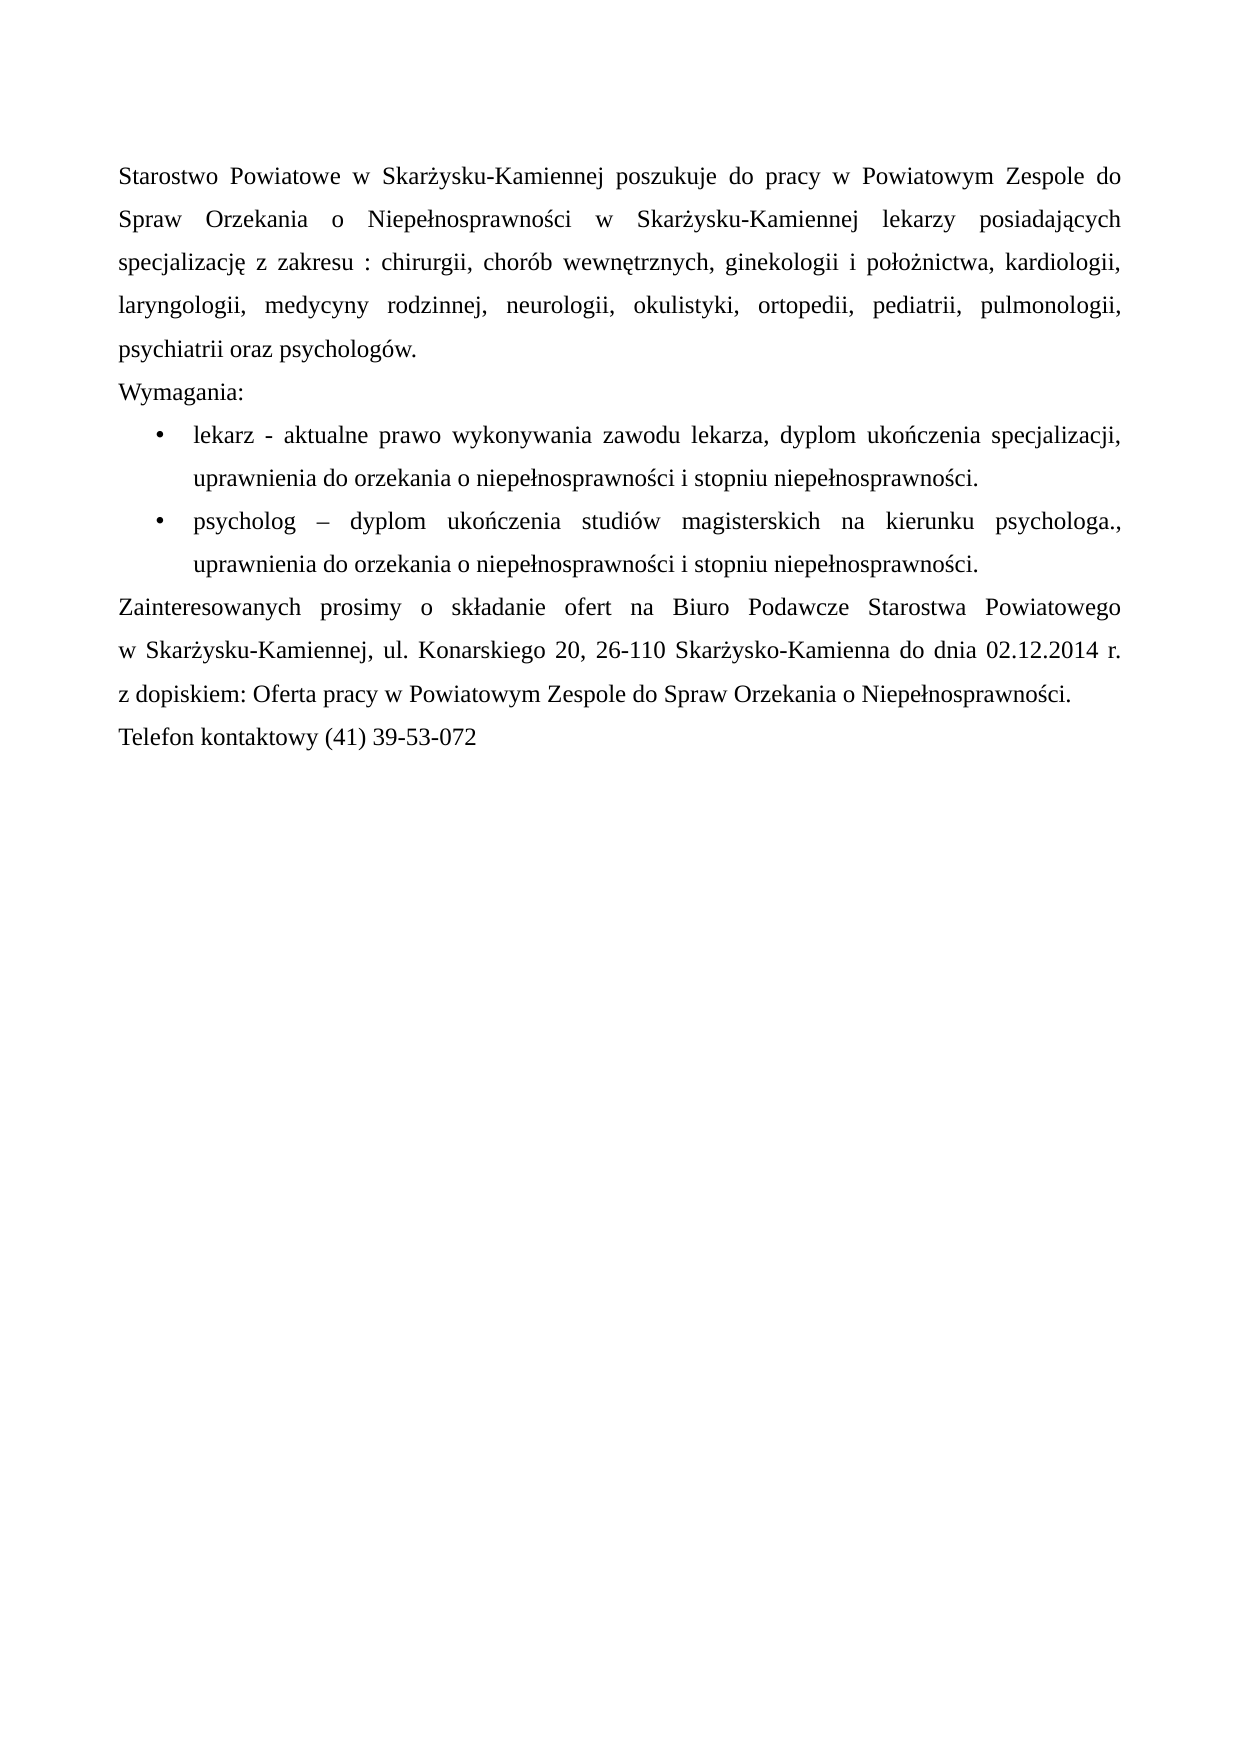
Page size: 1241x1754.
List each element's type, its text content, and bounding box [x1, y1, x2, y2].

list psycholog – dyplom ukończenia studiów magisterskich na kierunku psychologa., uprawnienia do orzekania o niepełnosprawności i stopniu niepełnosprawności. [156, 506, 1122, 578]
text Zainteresowanych prosimy o składanie ofert na Biuro Podawcze Starostwa Powiatowego w Skarżysku-Kamiennej, ul. Konarskiego 20, 26-110 Skarżysko-Kamienna do dnia 02.12.2014 r. z dopiskiem: Oferta pracy w Powiatowym Zespole do Spraw Orzekania o Niepełnosprawności. [118, 592, 1122, 707]
text Telefon kontaktowy (41) 39-53-072 [118, 722, 1122, 751]
text Starostwo Powiatowe w Skarżysku-Kamiennej poszukuje do pracy w Powiatowym Zespole do Spraw Orzekania o Niepełnosprawności w Skarżysku-Kamiennej lekarzy posiadających specjalizację z zakresu : chirurgii, chorób wewnętrznych, ginekologii i położnictwa, kardiologii, laryngologii, medycyny rodzinnej, neurologii, okulistyki, ortopedii, pediatrii, pulmonologii, psychiatrii oraz psychologów. [118, 161, 1122, 362]
text Wymagania: [118, 377, 1122, 406]
list lekarz - aktualne prawo wykonywania zawodu lekarza, dyplom ukończenia specjalizacji, uprawnienia do orzekania o niepełnosprawności i stopniu niepełnosprawności. [156, 420, 1122, 492]
